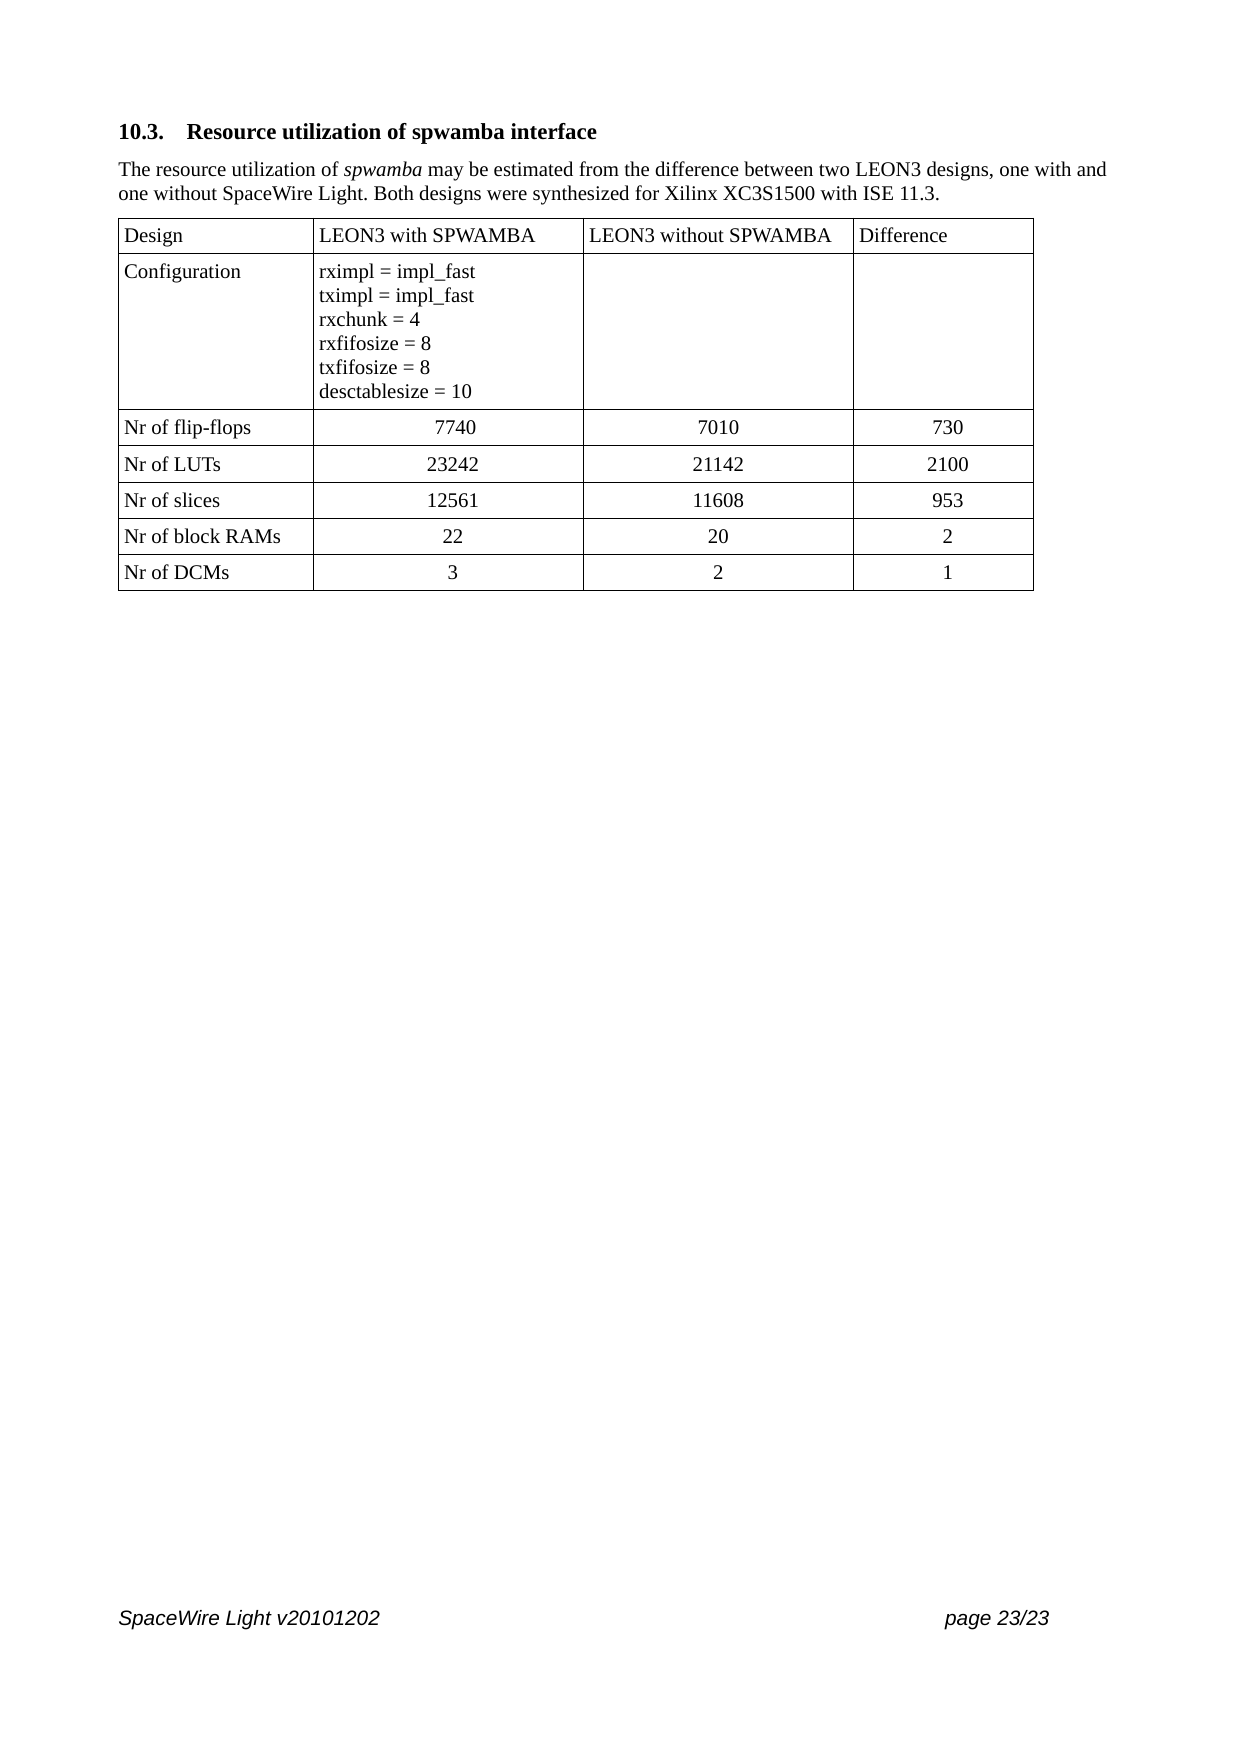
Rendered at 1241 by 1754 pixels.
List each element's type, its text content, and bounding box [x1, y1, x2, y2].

table_cell 1 [854, 555, 1033, 590]
table_cell 3 [314, 555, 583, 590]
table_cell 7740 [314, 410, 583, 445]
table_cell 20 [584, 519, 853, 554]
table_cell 22 [314, 519, 583, 554]
table_cell Nr of slices [119, 483, 313, 518]
table_cell [854, 254, 1033, 409]
table_header Difference [854, 219, 1033, 253]
table_cell [584, 254, 853, 409]
table_cell 23242 [314, 446, 583, 482]
text The resource utilization of spwamba may be estimated from the difference between two LEON3 designs, one with and one without SpaceWire Light. Both designs were synthesized for Xilinx XC3S1500 with ISE 11.3. [118, 157, 1122, 205]
table_cell 2100 [854, 446, 1033, 482]
table_header LEON3 with SPWAMBA [314, 219, 583, 253]
table_cell 7010 [584, 410, 853, 445]
table_cell rximpl = impl_fast tximpl = impl_fast rxchunk = 4 rxfifosize = 8 txfifosize = 8 desctablesize = 10 [314, 254, 583, 409]
table_header Design [119, 219, 313, 253]
table_header LEON3 without SPWAMBA [584, 219, 853, 253]
table_cell Configuration [119, 254, 313, 409]
table_cell 12561 [314, 483, 583, 518]
subtitle Resource utilization of spwamba interface [118, 118, 1122, 144]
table_cell 11608 [584, 483, 853, 518]
table_cell Nr of DCMs [119, 555, 313, 590]
table_cell 730 [854, 410, 1033, 445]
table_cell 2 [854, 519, 1033, 554]
table_cell Nr of block RAMs [119, 519, 313, 554]
table_cell Nr of flip-flops [119, 410, 313, 445]
table_cell 21142 [584, 446, 853, 482]
table_cell Nr of LUTs [119, 446, 313, 482]
table_cell 2 [584, 555, 853, 590]
table_cell 953 [854, 483, 1033, 518]
